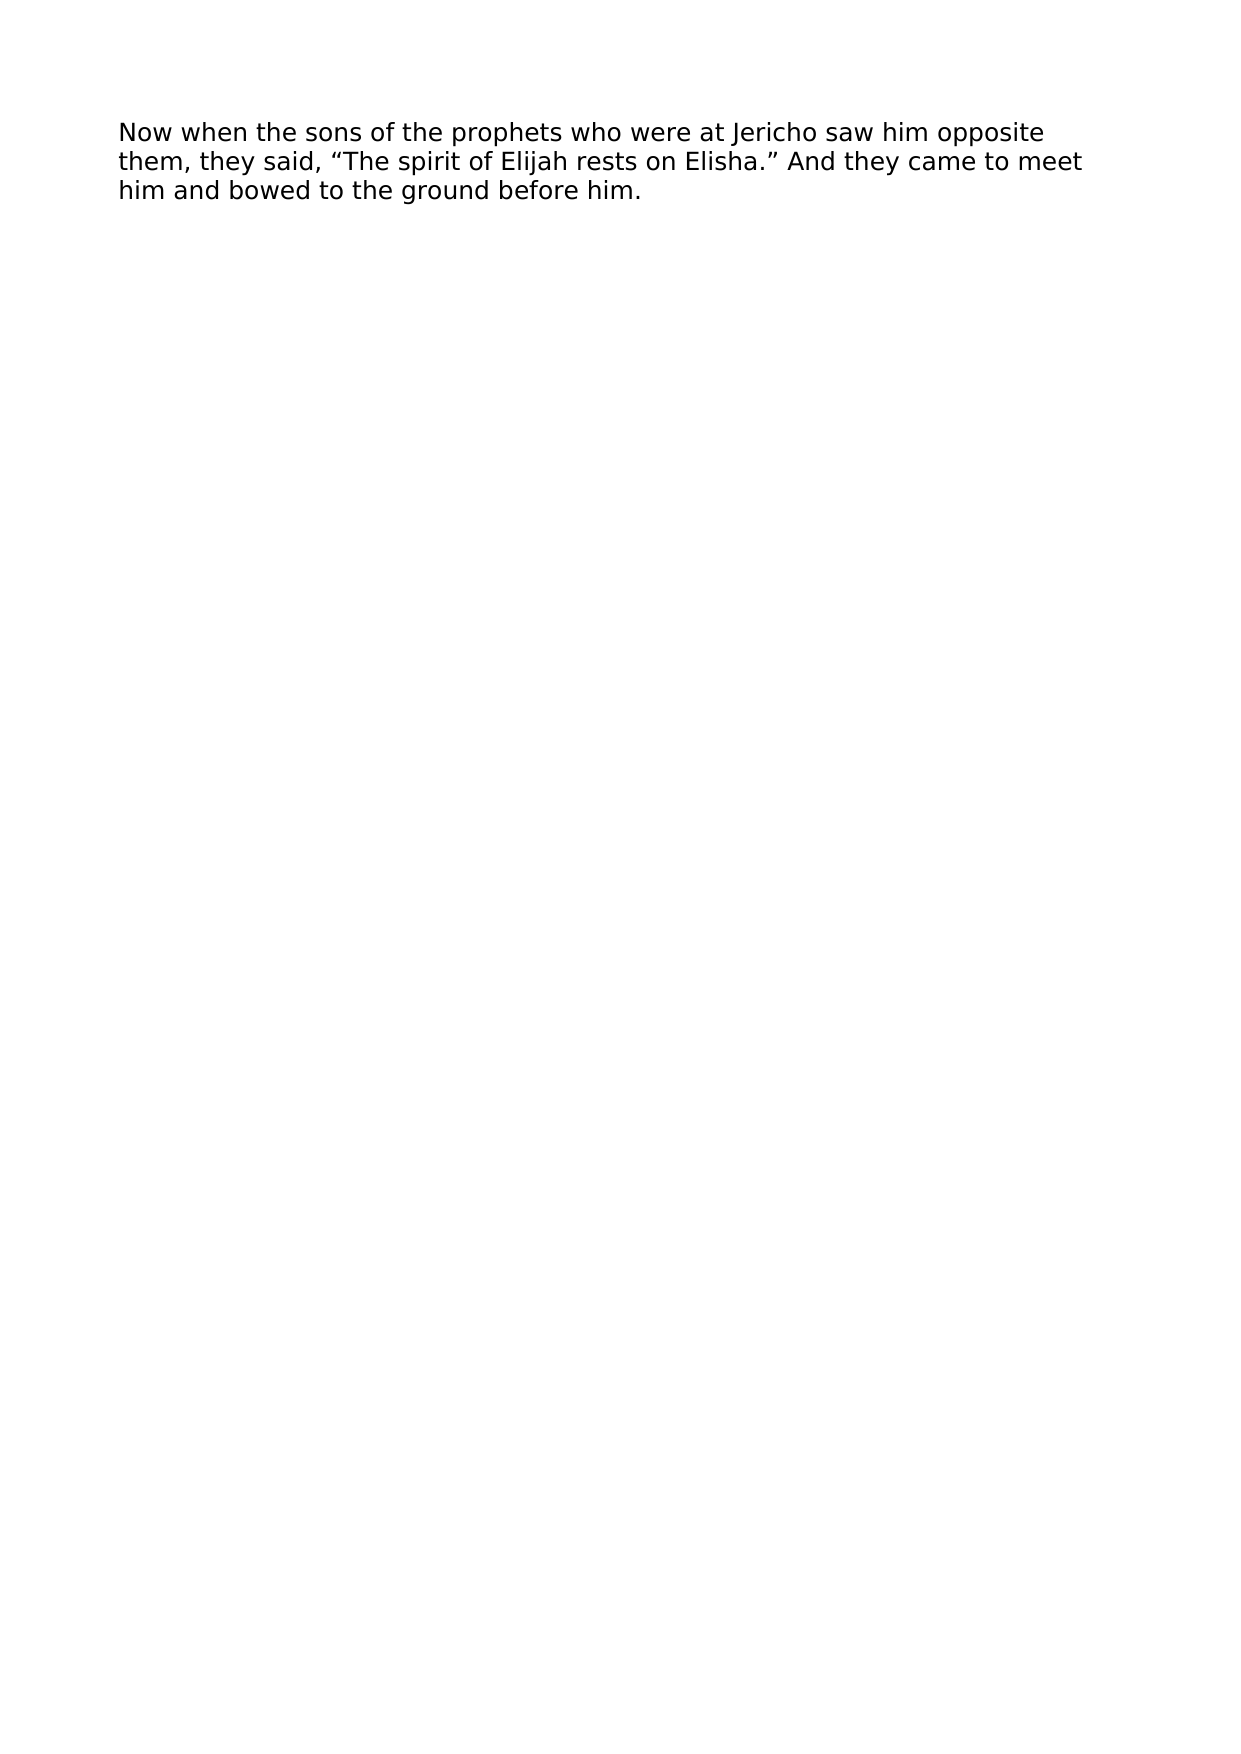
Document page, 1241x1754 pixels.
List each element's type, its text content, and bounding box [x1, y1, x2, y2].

text Now when the sons of the prophets who were at Jericho saw him opposite them, they said, “The spirit of Elijah rests on Elisha.” And they came to meet him and bowed to the ground before him. [118, 118, 1122, 206]
